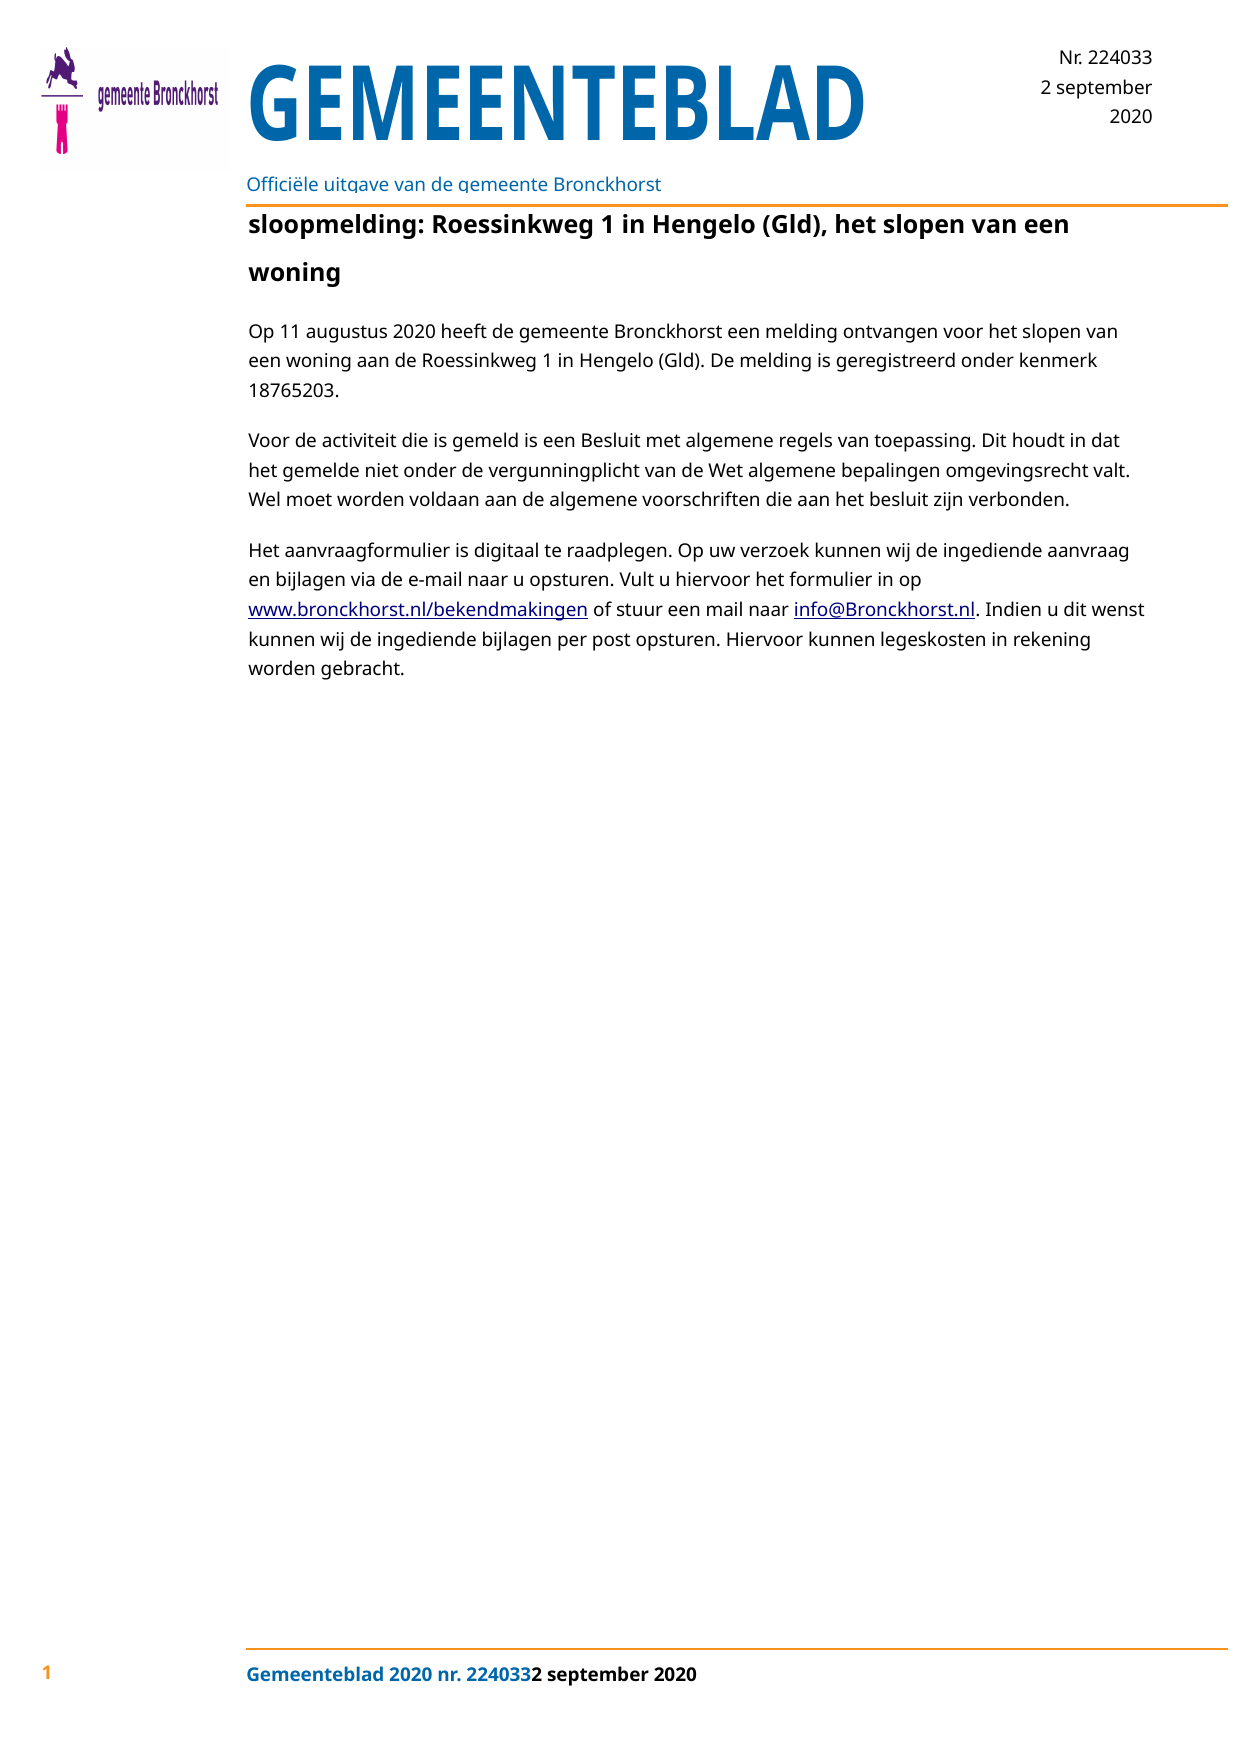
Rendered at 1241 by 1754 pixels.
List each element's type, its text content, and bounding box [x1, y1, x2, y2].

text sloopmelding: Roessinkweg 1 in Hengelo (Gld), het slopen van een woning [248, 207, 1152, 288]
picture [41, 47, 231, 172]
text Voor de activiteit die is gemeld is een Besluit met algemene regels van toepassing. Dit houdt in dat het gemelde niet onder de vergunningplicht van de Wet algemene bepalingen omgevingsrecht valt. Wel moet worden voldaan aan de algemene voorschriften die aan het besluit zijn verbonden. [248, 427, 1152, 512]
text Het aanvraagformulier is digitaal te raadplegen. Op uw verzoek kunnen wij de ingediende aanvraag en bijlagen via de e-mail naar u opsturen. Vult u hiervoor het formulier in op www.bronckhorst.nl/bekendmakingen of stuur een mail naar info@Bronckhorst.nl. Indien u dit wenst kunnen wij de ingediende bijlagen per post opsturen. Hiervoor kunnen legeskosten in rekening worden gebracht. [248, 537, 1152, 681]
text Op 11 augustus 2020 heeft de gemeente Bronckhorst een melding ontvangen voor het slopen van een woning aan de Roessinkweg 1 in Hengelo (Gld). De melding is geregistreerd onder kenmerk 18765203. [248, 318, 1152, 403]
